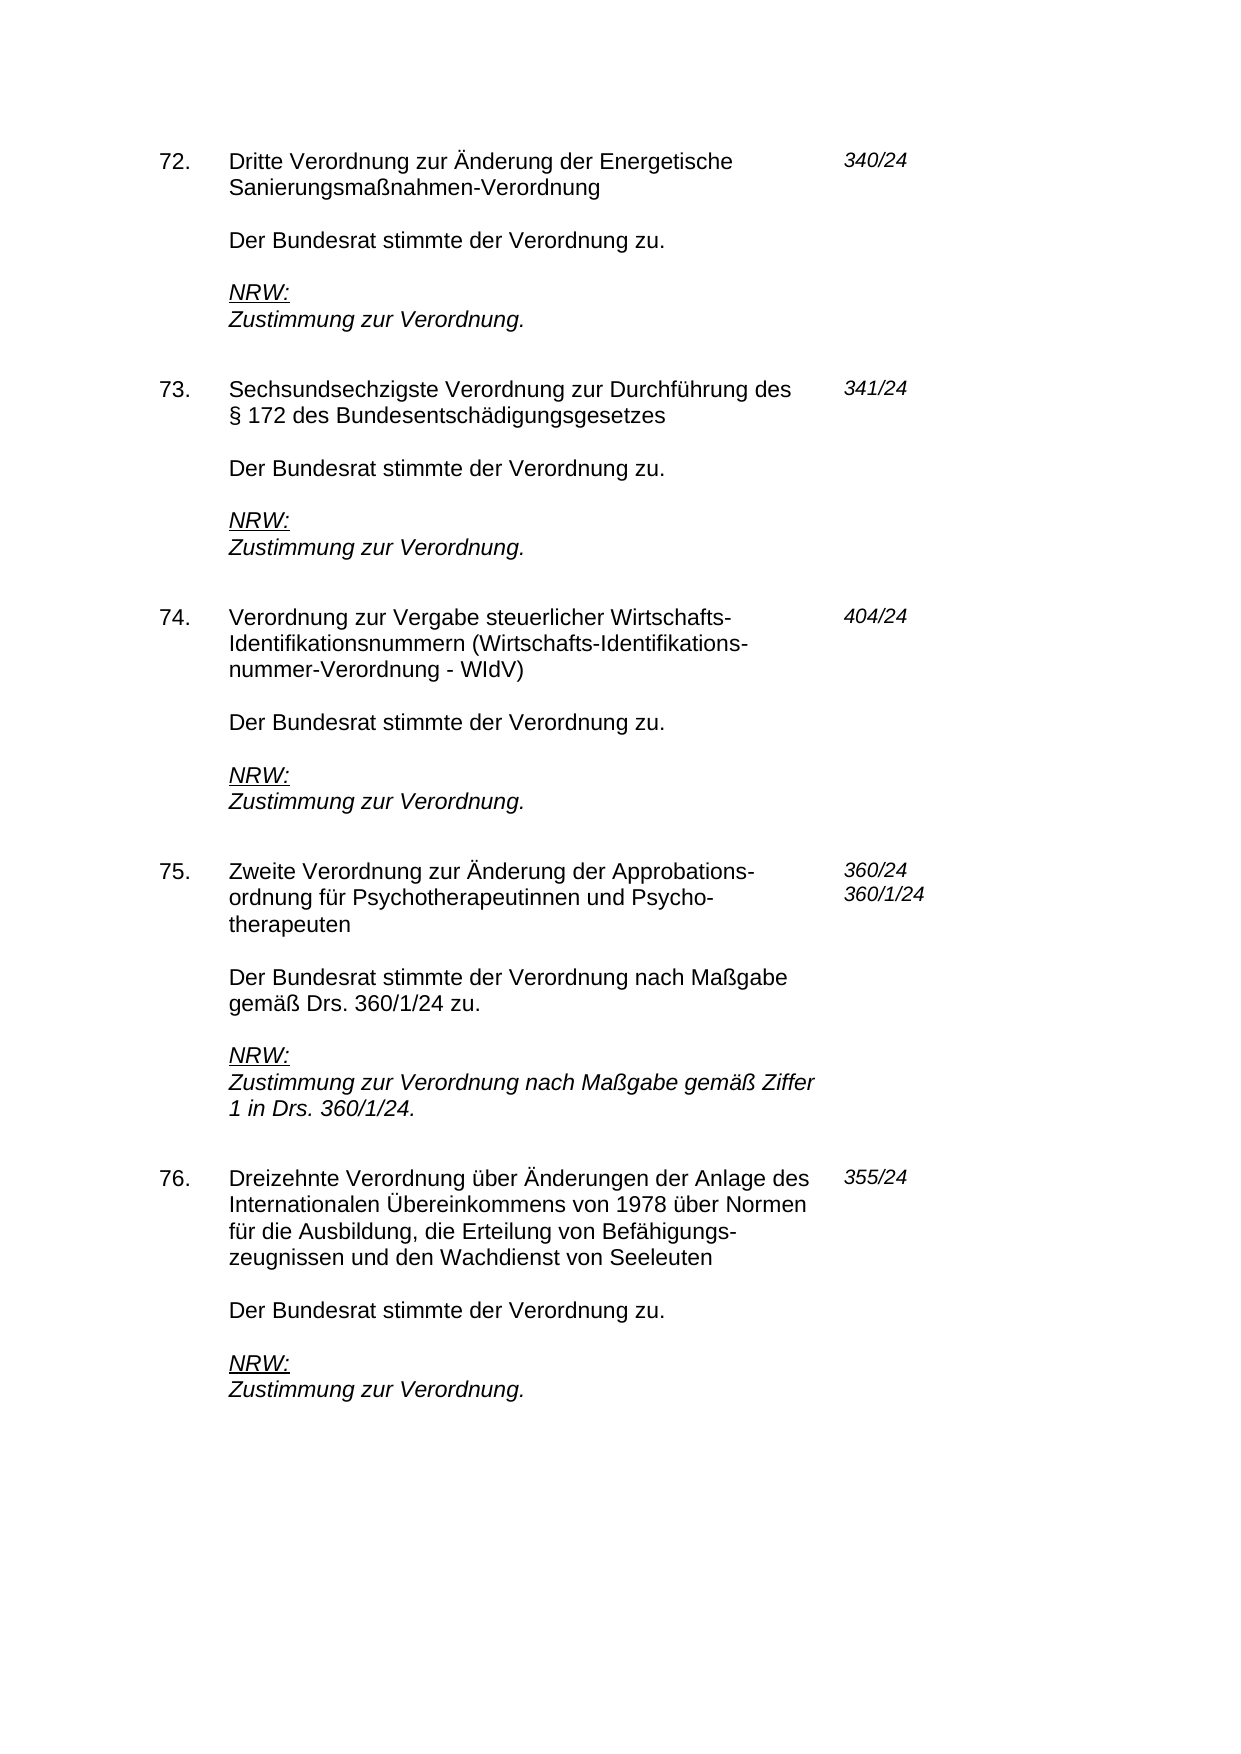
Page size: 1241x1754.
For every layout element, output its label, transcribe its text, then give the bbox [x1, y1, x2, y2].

table_cell Dritte Verordnung zur Änderung der Energetische Sanierungsmaßnahmen-Verordnung Der Bundesrat stimmte der Verordnung zu. NRW: Zustimmung zur Verordnung. [217, 148, 832, 376]
table_cell Sechsundsechzigste Verordnung zur Durchführung des § 172 des Bundesentschädigungsgesetzes Der Bundesrat stimmte der Verordnung zu. NRW: Zustimmung zur Verordnung. [217, 376, 832, 604]
table_cell 72. [148, 148, 217, 376]
table_cell 340/24 [832, 148, 973, 376]
table_cell 341/24 [832, 376, 973, 604]
table_cell Dreizehnte Verordnung über Änderungen der Anlage des Internationalen Übereinkommens von 1978 über Normen für die Ausbildung, die Erteilung von Befähigungs­zeugnissen und den Wachdienst von Seeleuten Der Bundesrat stimmte der Verordnung zu. NRW: Zustimmung zur Verordnung. [217, 1165, 832, 1446]
table_cell 75. [148, 858, 217, 1165]
table_cell 360/24 360/1/24 [832, 858, 973, 1165]
table_cell 76. [148, 1165, 217, 1446]
table_cell 74. [148, 604, 217, 858]
table_cell 404/24 [832, 604, 973, 858]
table_cell 355/24 [832, 1165, 973, 1446]
table_cell Zweite Verordnung zur Änderung der Approbations­ordnung für Psychotherapeutinnen und Psycho­therapeuten Der Bundesrat stimmte der Verordnung nach Maßgabe gemäß Drs. 360/1/24 zu. NRW: Zustimmung zur Verordnung nach Maßgabe gemäß Ziffer 1 in Drs. 360/1/24. [217, 858, 832, 1165]
table_cell Verordnung zur Vergabe steuerlicher Wirtschafts-Identifikationsnummern (Wirtschafts-Identifikations­nummer-Verordnung - WIdV) Der Bundesrat stimmte der Verordnung zu. NRW: Zustimmung zur Verordnung. [217, 604, 832, 858]
table_cell 73. [148, 376, 217, 604]
